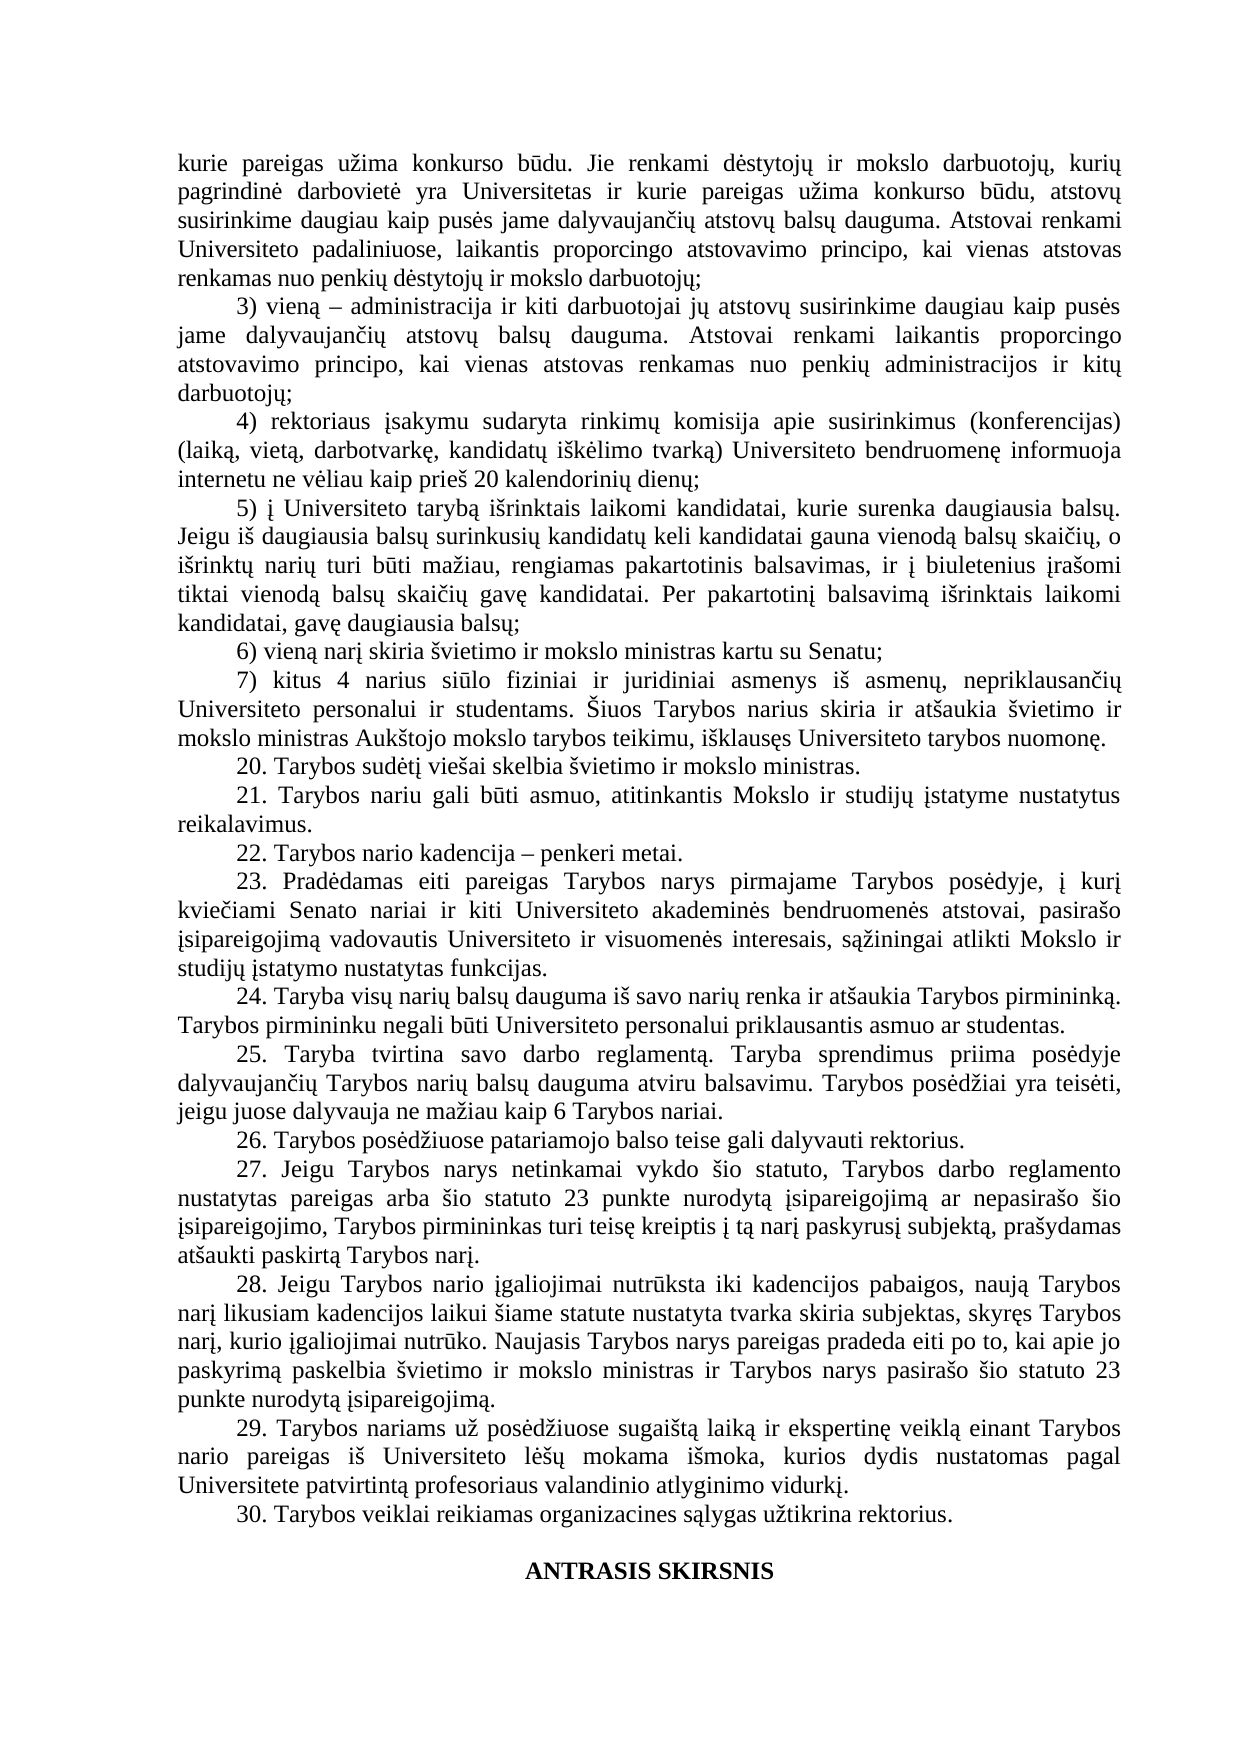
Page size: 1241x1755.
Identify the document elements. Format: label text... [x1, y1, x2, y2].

text 3) vieną – administracija ir kiti darbuotojai jų atstovų susirinkime daugiau kaip pusės jame dalyvaujančių atstovų balsų dauguma. Atstovai renkami laikantis proporcingo atstovavimo principo, kai vienas atstovas renkamas nuo penkių administracijos ir kitų darbuotojų; [177, 291, 1122, 406]
text 25. Taryba tvirtina savo darbo reglamentą. Taryba sprendimus priima posėdyje dalyvaujančių Tarybos narių balsų dauguma atviru balsavimu. Tarybos posėdžiai yra teisėti, jeigu juose dalyvauja ne mažiau kaip 6 Tarybos nariai. [177, 1039, 1122, 1125]
text 22. Tarybos nario kadencija – penkeri metai. [177, 838, 1122, 866]
text 6) vieną narį skiria švietimo ir mokslo ministras kartu su Senatu; [177, 636, 1122, 665]
text antrasis SKIRSNIS [177, 1556, 1122, 1585]
text 4) rektoriaus įsakymu sudaryta rinkimų komisija apie susirinkimus (konferencijas) (laiką, vietą, darbotvarkę, kandidatų iškėlimo tvarką) Universiteto bendruomenę informuoja internetu ne vėliau kaip prieš 20 kalendorinių dienų; [177, 406, 1122, 493]
text 7) kitus 4 narius siūlo fiziniai ir juridiniai asmenys iš asmenų, nepriklausančių Universiteto personalui ir studentams. Šiuos Tarybos narius skiria ir atšaukia švietimo ir mokslo ministras Aukštojo mokslo tarybos teikimu, išklausęs Universiteto tarybos nuomonę. [177, 665, 1122, 751]
text 28. Jeigu Tarybos nario įgaliojimai nutrūksta iki kadencijos pabaigos, naują Tarybos narį likusiam kadencijos laikui šiame statute nustatyta tvarka skiria subjektas, skyręs Tarybos narį, kurio įgaliojimai nutrūko. Naujasis Tarybos narys pareigas pradeda eiti po to, kai apie jo paskyrimą paskelbia švietimo ir mokslo ministras ir Tarybos narys pasirašo šio statuto 23 punkte nurodytą įsipareigojimą. [177, 1269, 1122, 1413]
text 26. Tarybos posėdžiuose patariamojo balso teise gali dalyvauti rektorius. [177, 1125, 1122, 1154]
text kurie pareigas užima konkurso būdu. Jie renkami dėstytojų ir mokslo darbuotojų, kurių pagrindinė darbovietė yra Universitetas ir kurie pareigas užima konkurso būdu, atstovų susirinkime daugiau kaip pusės jame dalyvaujančių atstovų balsų dauguma. Atstovai renkami Universiteto padaliniuose, laikantis proporcingo atstovavimo principo, kai vienas atstovas renkamas nuo penkių dėstytojų ir mokslo darbuotojų; [177, 148, 1122, 291]
text 5) į Universiteto tarybą išrinktais laikomi kandidatai, kurie surenka daugiausia balsų. Jeigu iš daugiausia balsų surinkusių kandidatų keli kandidatai gauna vienodą balsų skaičių, o išrinktų narių turi būti mažiau, rengiamas pakartotinis balsavimas, ir į biuletenius įrašomi tiktai vienodą balsų skaičių gavę kandidatai. Per pakartotinį balsavimą išrinktais laikomi kandidatai, gavę daugiausia balsų; [177, 493, 1122, 636]
text 24. Taryba visų narių balsų dauguma iš savo narių renka ir atšaukia Tarybos pirmininką. Tarybos pirmininku negali būti Universiteto personalui priklausantis asmuo ar studentas. [177, 981, 1122, 1039]
text 30. Tarybos veiklai reikiamas organizacines sąlygas užtikrina rektorius. [177, 1499, 1122, 1528]
text 21. Tarybos nariu gali būti asmuo, atitinkantis Mokslo ir studijų įstatyme nustatytus reikalavimus. [177, 780, 1122, 838]
text 27. Jeigu Tarybos narys netinkamai vykdo šio statuto, Tarybos darbo reglamento nustatytas pareigas arba šio statuto 23 punkte nurodytą įsipareigojimą ar nepasirašo šio įsipareigojimo, Tarybos pirmininkas turi teisę kreiptis į tą narį paskyrusį subjektą, prašydamas atšaukti paskirtą Tarybos narį. [177, 1154, 1122, 1269]
text 29. Tarybos nariams už posėdžiuose sugaištą laiką ir ekspertinę veiklą einant Tarybos nario pareigas iš Universiteto lėšų mokama išmoka, kurios dydis nustatomas pagal Universitete patvirtintą profesoriaus valandinio atlyginimo vidurkį. [177, 1413, 1122, 1499]
text 20. Tarybos sudėtį viešai skelbia švietimo ir mokslo ministras. [177, 751, 1122, 780]
text 23. Pradėdamas eiti pareigas Tarybos narys pirmajame Tarybos posėdyje, į kurį kviečiami Senato nariai ir kiti Universiteto akademinės bendruomenės atstovai, pasirašo įsipareigojimą vadovautis Universiteto ir visuomenės interesais, sąžiningai atlikti Mokslo ir studijų įstatymo nustatytas funkcijas. [177, 866, 1122, 981]
